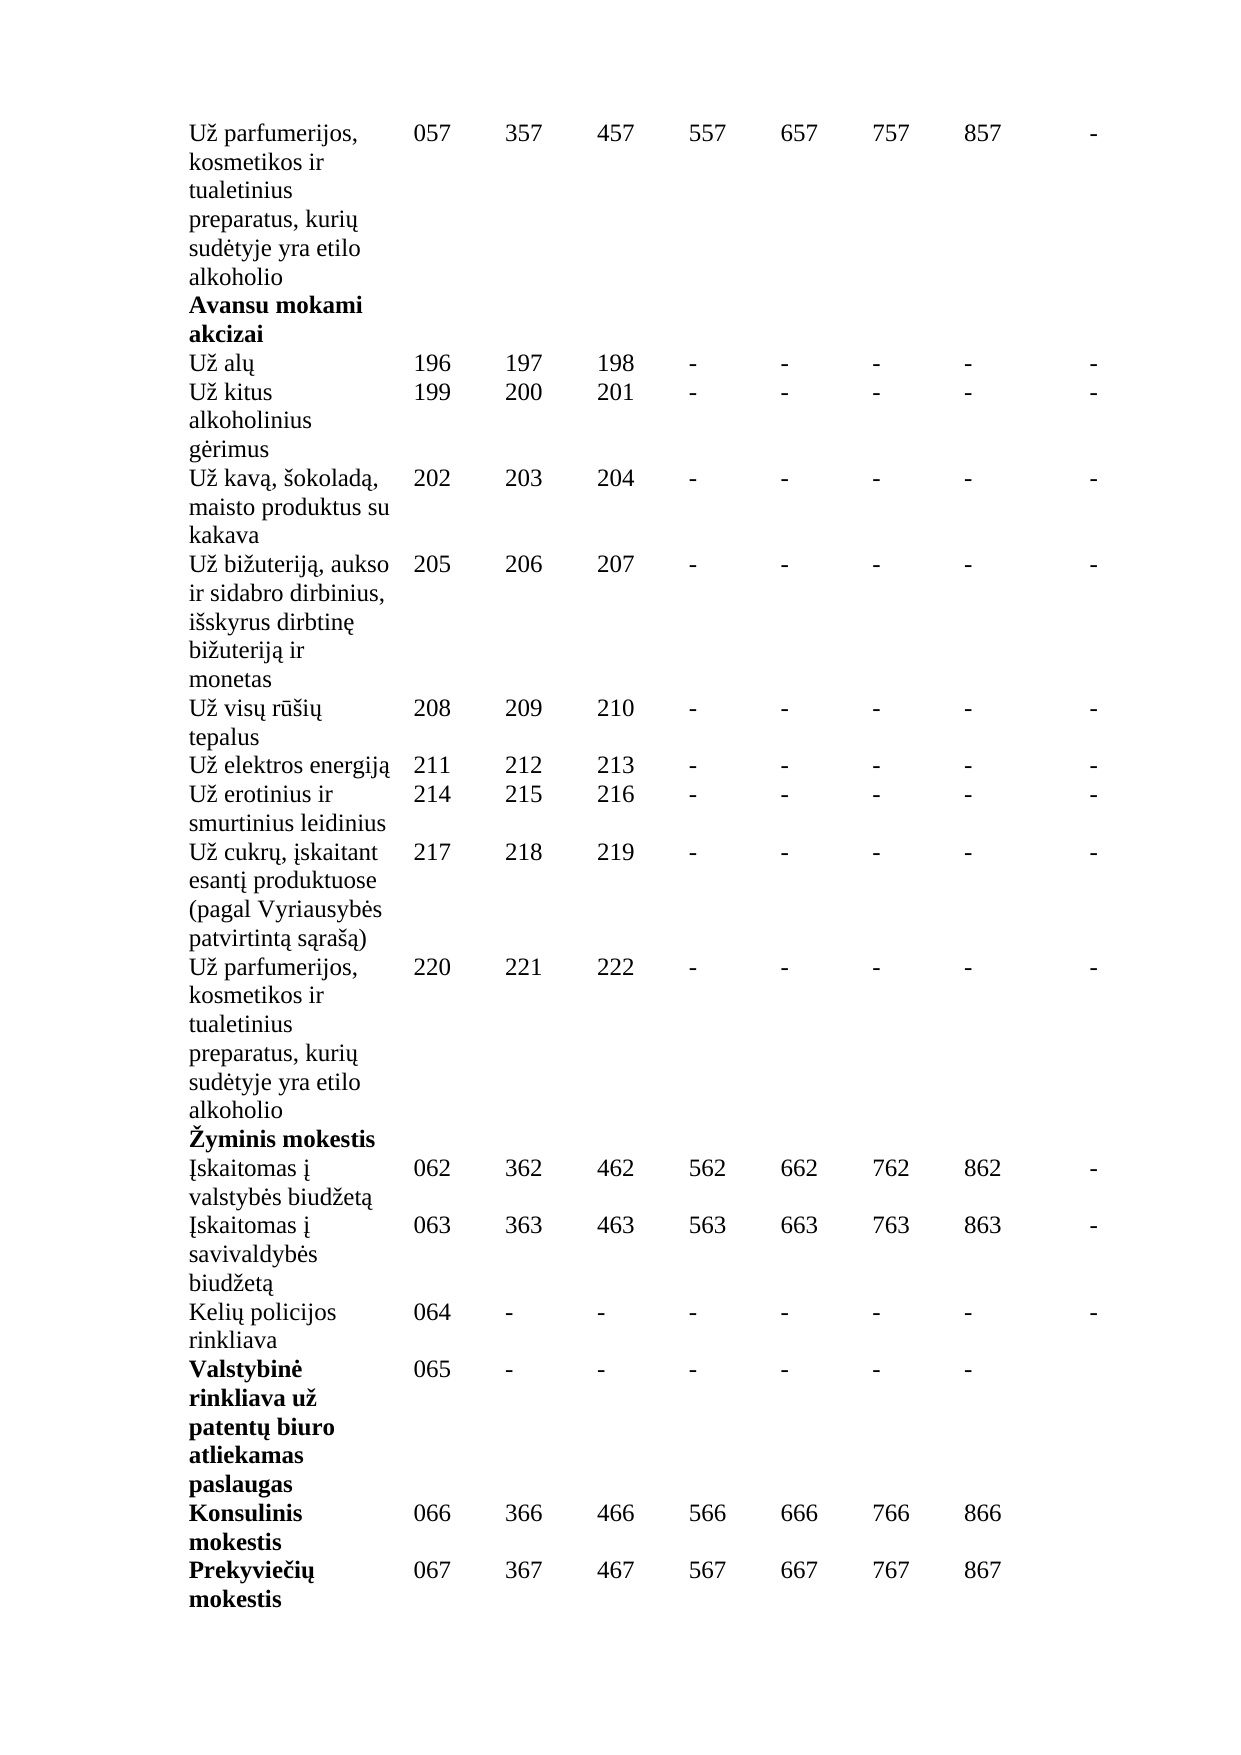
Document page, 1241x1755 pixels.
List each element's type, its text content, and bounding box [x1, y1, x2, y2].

table_cell 657 [769, 118, 861, 291]
table_cell Už elektros energiją [177, 751, 402, 779]
table_cell 196 [402, 348, 494, 377]
table_cell 205 [402, 549, 494, 693]
table_cell - [861, 779, 953, 837]
table_cell - [1078, 377, 1181, 463]
table_cell [1078, 1556, 1181, 1613]
table_cell - [953, 549, 1078, 693]
table_cell 216 [586, 779, 677, 837]
table_cell 201 [586, 377, 677, 463]
table_cell Už kitus alkoholinius gėrimus [177, 377, 402, 463]
table_cell - [769, 693, 861, 751]
table_cell 218 [494, 837, 586, 952]
table_cell [402, 291, 494, 348]
table_cell 667 [769, 1556, 861, 1613]
table_cell - [953, 751, 1078, 779]
table_cell - [861, 1354, 953, 1498]
table_cell 463 [586, 1211, 677, 1297]
table_cell [586, 1124, 677, 1153]
table_cell - [1078, 1211, 1181, 1297]
table_cell 662 [769, 1153, 861, 1211]
table_cell [1078, 1124, 1181, 1153]
table_cell - [861, 952, 953, 1124]
table_cell 763 [861, 1211, 953, 1297]
table_cell 857 [953, 118, 1078, 291]
table_cell 367 [494, 1556, 586, 1613]
table_cell - [953, 377, 1078, 463]
table_cell Už parfumerijos, kosmetikos ir tualetinius preparatus, kurių sudėtyje yra etilo alkoholio [177, 952, 402, 1124]
table_cell [1078, 291, 1181, 348]
table_cell 567 [677, 1556, 769, 1613]
table_cell - [677, 751, 769, 779]
table_cell 557 [677, 118, 769, 291]
table_cell Už bižuteriją, aukso ir sidabro dirbinius, išskyrus dirbtinę bižuteriją ir monetas [177, 549, 402, 693]
table_cell - [677, 779, 769, 837]
table_cell Už alų [177, 348, 402, 377]
table_cell 211 [402, 751, 494, 779]
table_cell - [769, 549, 861, 693]
table_cell - [1078, 779, 1181, 837]
table_cell 221 [494, 952, 586, 1124]
table_cell - [861, 837, 953, 952]
table_cell Kelių policijos rinkliava [177, 1297, 402, 1354]
table_cell - [953, 693, 1078, 751]
table_cell - [769, 751, 861, 779]
table_cell 057 [402, 118, 494, 291]
table_cell 563 [677, 1211, 769, 1297]
table_cell 203 [494, 463, 586, 549]
table_cell Valstybinė rinkliava už patentų biuro atliekamas paslaugas [177, 1354, 402, 1498]
table_cell Už cukrų, įskaitant esantį produktuose (pagal Vyriausybės patvirtintą sąrašą) [177, 837, 402, 952]
table_cell 219 [586, 837, 677, 952]
table_cell Konsulinis mokestis [177, 1498, 402, 1556]
table_cell 457 [586, 118, 677, 291]
table_cell [769, 1124, 861, 1153]
table_cell - [494, 1354, 586, 1498]
table_cell - [494, 1297, 586, 1354]
table_cell [586, 291, 677, 348]
table_cell - [769, 779, 861, 837]
table_cell 757 [861, 118, 953, 291]
table_cell 363 [494, 1211, 586, 1297]
table_cell [677, 291, 769, 348]
table_cell - [677, 549, 769, 693]
table_cell [861, 291, 953, 348]
table_cell [953, 291, 1078, 348]
table_cell - [861, 549, 953, 693]
table_cell 566 [677, 1498, 769, 1556]
table_cell 202 [402, 463, 494, 549]
table_cell 562 [677, 1153, 769, 1211]
table_cell 357 [494, 118, 586, 291]
table_cell 467 [586, 1556, 677, 1613]
table_cell Už parfumerijos, kosmetikos ir tualetinius preparatus, kurių sudėtyje yra etilo alkoholio [177, 118, 402, 291]
table_cell 867 [953, 1556, 1078, 1613]
table_cell - [953, 779, 1078, 837]
table_cell 207 [586, 549, 677, 693]
table_cell 462 [586, 1153, 677, 1211]
table_cell 217 [402, 837, 494, 952]
table_cell [494, 291, 586, 348]
table_cell - [677, 837, 769, 952]
table_cell 215 [494, 779, 586, 837]
table_cell - [861, 463, 953, 549]
table_cell 762 [861, 1153, 953, 1211]
table_cell Už visų rūšių tepalus [177, 693, 402, 751]
table_cell Įskaitomas į savivaldybės biudžetą [177, 1211, 402, 1297]
table_cell 212 [494, 751, 586, 779]
table_cell - [677, 377, 769, 463]
table_cell - [861, 1297, 953, 1354]
table_cell 214 [402, 779, 494, 837]
table_cell 666 [769, 1498, 861, 1556]
table_cell Žyminis mokestis [177, 1124, 402, 1153]
table_cell 198 [586, 348, 677, 377]
table_cell - [1078, 693, 1181, 751]
table_cell - [1078, 1153, 1181, 1211]
table_cell 063 [402, 1211, 494, 1297]
table_cell - [677, 348, 769, 377]
table_cell 065 [402, 1354, 494, 1498]
table_cell - [953, 1297, 1078, 1354]
table_cell 466 [586, 1498, 677, 1556]
table_cell [1078, 1354, 1181, 1498]
table_cell 206 [494, 549, 586, 693]
table_cell [1078, 1498, 1181, 1556]
table_cell - [1078, 952, 1181, 1124]
table_cell 064 [402, 1297, 494, 1354]
table_cell 213 [586, 751, 677, 779]
table_cell 204 [586, 463, 677, 549]
table_cell - [769, 837, 861, 952]
table_cell - [1078, 751, 1181, 779]
table_cell 197 [494, 348, 586, 377]
table_cell 362 [494, 1153, 586, 1211]
table_cell - [586, 1297, 677, 1354]
table_cell 222 [586, 952, 677, 1124]
table_cell - [861, 348, 953, 377]
table_cell - [769, 952, 861, 1124]
table_cell - [953, 348, 1078, 377]
table_cell - [677, 463, 769, 549]
table_cell Už erotinius ir smurtinius leidinius [177, 779, 402, 837]
table_cell - [769, 1297, 861, 1354]
table_cell 199 [402, 377, 494, 463]
table_cell - [677, 952, 769, 1124]
table_cell - [953, 1354, 1078, 1498]
table_cell - [586, 1354, 677, 1498]
table_cell 200 [494, 377, 586, 463]
table_cell 863 [953, 1211, 1078, 1297]
table_cell - [769, 377, 861, 463]
table_cell 067 [402, 1556, 494, 1613]
table_cell - [1078, 837, 1181, 952]
table_cell Įskaitomas į valstybės biudžetą [177, 1153, 402, 1211]
table_cell - [1078, 348, 1181, 377]
table_cell - [1078, 549, 1181, 693]
table_cell 220 [402, 952, 494, 1124]
table_cell 062 [402, 1153, 494, 1211]
table_cell [861, 1124, 953, 1153]
table_cell [953, 1124, 1078, 1153]
table_cell 663 [769, 1211, 861, 1297]
table_cell 210 [586, 693, 677, 751]
table_cell 767 [861, 1556, 953, 1613]
table_cell - [677, 1354, 769, 1498]
table_cell - [861, 751, 953, 779]
table_cell - [769, 1354, 861, 1498]
table_cell [677, 1124, 769, 1153]
table_cell 866 [953, 1498, 1078, 1556]
table_cell [494, 1124, 586, 1153]
table_cell - [677, 693, 769, 751]
table_cell - [953, 463, 1078, 549]
table_cell Už kavą, šokoladą, maisto produktus su kakava [177, 463, 402, 549]
table_cell 208 [402, 693, 494, 751]
table_cell - [953, 952, 1078, 1124]
table_cell - [769, 463, 861, 549]
table_cell - [861, 377, 953, 463]
table_cell - [1078, 1297, 1181, 1354]
table_cell 766 [861, 1498, 953, 1556]
table_cell 066 [402, 1498, 494, 1556]
table_cell - [953, 837, 1078, 952]
table_cell - [1078, 118, 1181, 291]
table_cell Avansu mokami akcizai [177, 291, 402, 348]
table_cell - [1078, 463, 1181, 549]
table_cell - [769, 348, 861, 377]
table_cell - [677, 1297, 769, 1354]
table_cell Prekyviečių mokestis [177, 1556, 402, 1613]
table_cell [769, 291, 861, 348]
table_cell 366 [494, 1498, 586, 1556]
table_cell 209 [494, 693, 586, 751]
table_cell - [861, 693, 953, 751]
table_cell 862 [953, 1153, 1078, 1211]
table_cell [402, 1124, 494, 1153]
